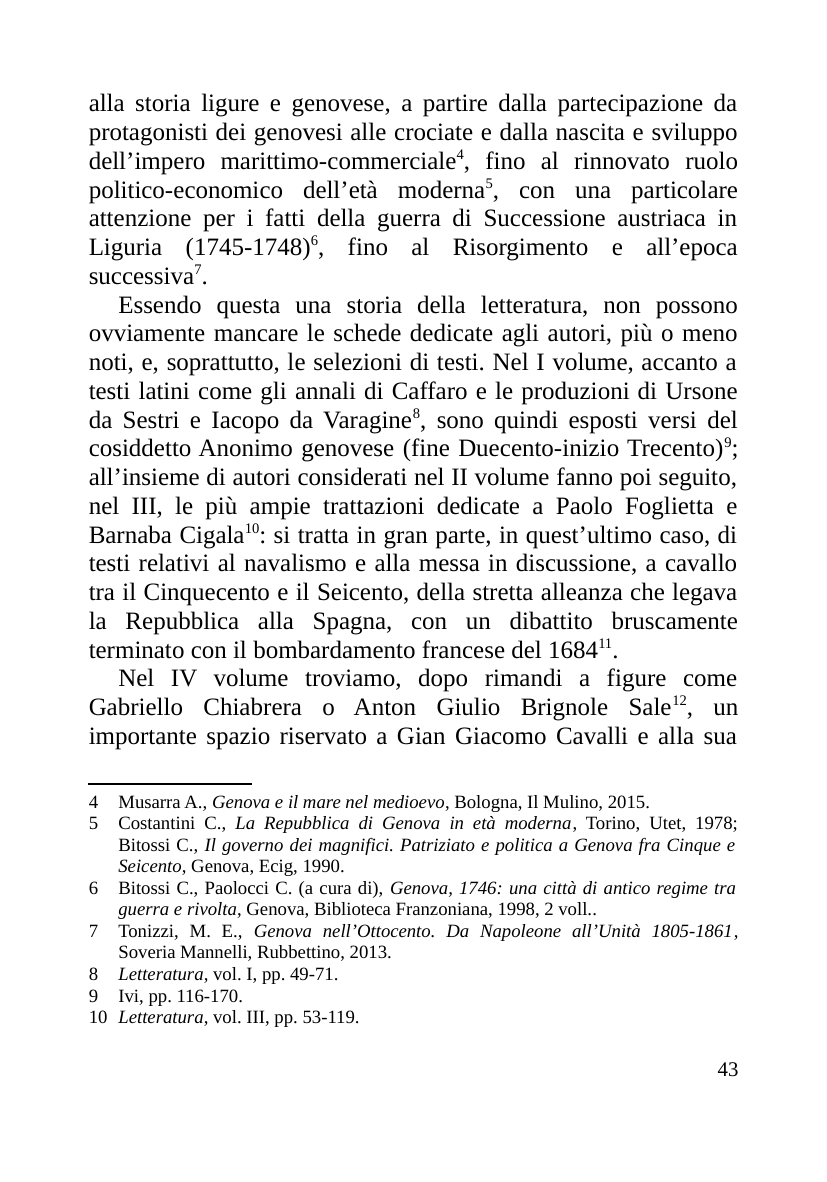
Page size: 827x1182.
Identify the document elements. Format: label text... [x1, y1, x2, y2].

text Costantini C., La Repubblica di Genova in età moderna, Torino, Utet, 1978; Bitossi C., Il governo dei magnifici. Patriziato e politica a Genova fra Cinque e Seicento, Genova, Ecig, 1990. [88, 812, 738, 877]
text Nel IV volume troviamo, dopo rimandi a figure come Gabriello Chiabrera o Anton Giulio Brignole Sale, un importante spazio riservato a Gian Giacomo Cavalli e alla sua [88, 663, 738, 750]
text Tonizzi, M. E., Genova nell’Ottocento. Da Napoleone all’Unità 1805-1861, Soveria Mannelli, Rubbettino, 2013. [88, 920, 738, 963]
text Letteratura, vol. I, pp. 49-71. [88, 963, 738, 984]
text Essendo questa una storia della letteratura, non possono ovviamente mancare le schede dedicate agli autori, più o meno noti, e, soprattutto, le selezioni di testi. Nel I volume, accanto a testi latini come gli annali di Caffaro e le produzioni di Ursone da Sestri e Iacopo da Varagine, sono quindi esposti versi del cosiddetto Anonimo genovese (fine Duecento-inizio Trecento); all’insieme di autori considerati nel II volume fanno poi seguito, nel III, le più ampie trattazioni dedicate a Paolo Foglietta e Barnaba Cigala: si tratta in gran parte, in quest’ultimo caso, di testi relativi al navalismo e alla messa in discussione, a cavallo tra il Cinquecento e il Seicento, della stretta alleanza che legava la Repubblica alla Spagna, con un dibattito bruscamente terminato con il bombardamento francese del 1684. [88, 290, 738, 663]
text Ivi, pp. 116-170. [88, 984, 738, 1006]
text Letteratura, vol. III, pp. 53-119. [88, 1006, 738, 1028]
text alla storia ligure e genovese, a partire dalla partecipazione da protagonisti dei genovesi alle crociate e dalla nascita e sviluppo dell’impero marittimo-commerciale, fino al rinnovato ruolo politico-economico dell’età moderna, con una particolare attenzione per i fatti della guerra di Successione austriaca in Liguria (1745-1748), fino al Risorgimento e all’epoca successiva. [88, 88, 738, 290]
text Musarra A., Genova e il mare nel medioevo, Bologna, Il Mulino, 2015. [88, 791, 738, 812]
text Bitossi C., Paolocci C. (a cura di), Genova, 1746: una città di antico regime tra guerra e rivolta, Genova, Biblioteca Franzoniana, 1998, 2 voll.. [88, 877, 738, 920]
